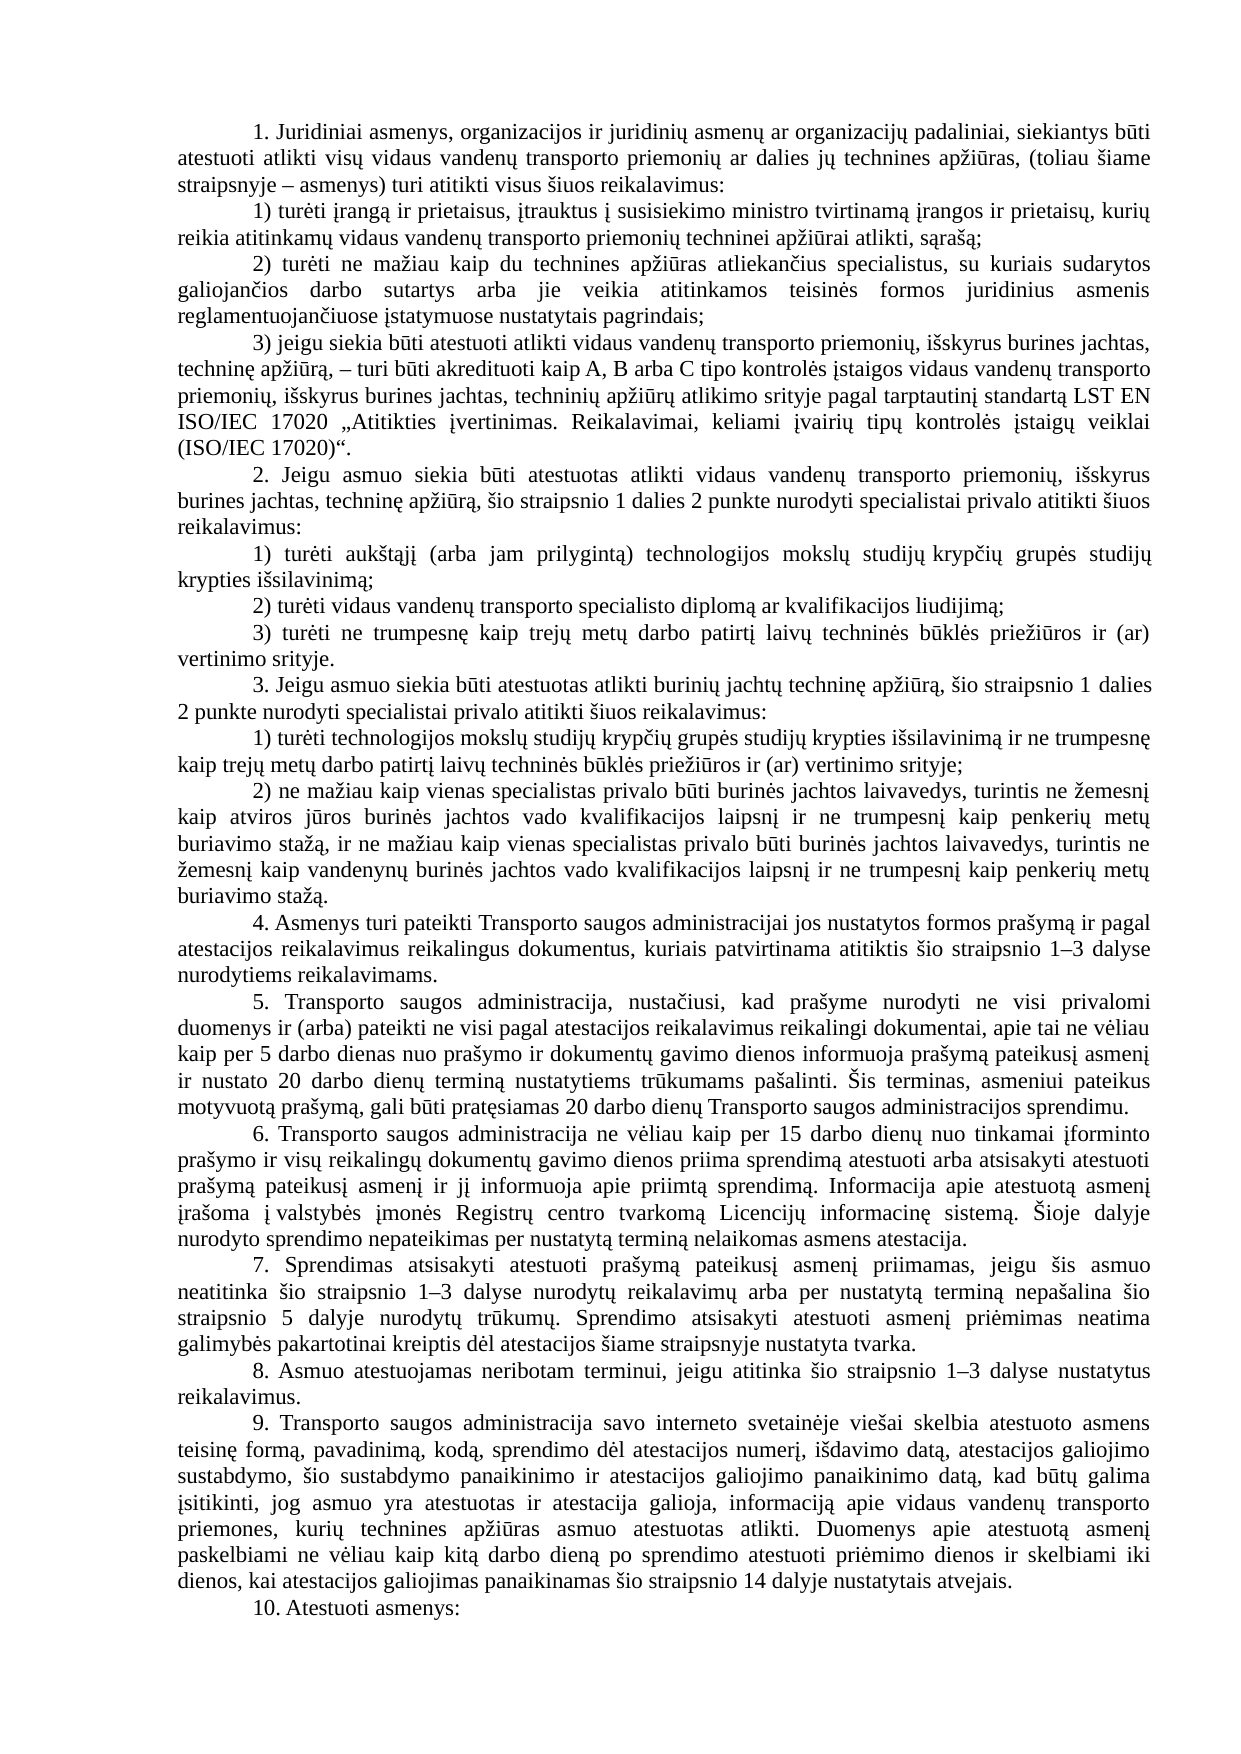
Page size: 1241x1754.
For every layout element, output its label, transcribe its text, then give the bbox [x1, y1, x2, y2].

text 1. Juridiniai asmenys, organizacijos ir juridinių asmenų ar organizacijų padaliniai, siekiantys būti atestuoti atlikti visų vidaus vandenų transporto priemonių ar dalies jų technines apžiūras, (toliau šiame straipsnyje – asmenys) turi atitikti visus šiuos reikalavimus: [177, 118, 1152, 197]
text 1) turėti įrangą ir prietaisus, įtrauktus į susisiekimo ministro tvirtinamą įrangos ir prietaisų, kurių reikia atitinkamų vidaus vandenų transporto priemonių techninei apžiūrai atlikti, sąrašą; [177, 197, 1152, 250]
text 2) ne mažiau kaip vienas specialistas privalo būti burinės jachtos laivavedys, turintis ne žemesnį kaip atviros jūros burinės jachtos vado kvalifikacijos laipsnį ir ne trumpesnį kaip penkerių metų buriavimo stažą, ir ne mažiau kaip vienas specialistas privalo būti burinės jachtos laivavedys, turintis ne žemesnį kaip vandenynų burinės jachtos vado kvalifikacijos laipsnį ir ne trumpesnį kaip penkerių metų buriavimo stažą. [177, 777, 1152, 909]
text 4. Asmenys turi pateikti Transporto saugos administracijai jos nustatytos formos prašymą ir pagal atestacijos reikalavimus reikalingus dokumentus, kuriais patvirtinama atitiktis šio straipsnio 1–3 dalyse nurodytiems reikalavimams. [177, 909, 1152, 988]
text 3) jeigu siekia būti atestuoti atlikti vidaus vandenų transporto priemonių, išskyrus burines jachtas, techninę apžiūrą, – turi būti akredituoti kaip A, B arba C tipo kontrolės įstaigos vidaus vandenų transporto priemonių, išskyrus burines jachtas, techninių apžiūrų atlikimo srityje pagal tarptautinį standartą LST EN ISO/IEC 17020 „Atitikties įvertinimas. Reikalavimai, keliami įvairių tipų kontrolės įstaigų veiklai (ISO/IEC 17020)“. [177, 329, 1152, 461]
text 2) turėti vidaus vandenų transporto specialisto diplomą ar kvalifikacijos liudijimą; [177, 592, 1152, 619]
text 8. Asmuo atestuojamas neribotam terminui, jeigu atitinka šio straipsnio 1–3 dalyse nustatytus reikalavimus. [177, 1357, 1152, 1409]
text 9. Transporto saugos administracija savo interneto svetainėje viešai skelbia atestuoto asmens teisinę formą, pavadinimą, kodą, sprendimo dėl atestacijos numerį, išdavimo datą, atestacijos galiojimo sustabdymo, šio sustabdymo panaikinimo ir atestacijos galiojimo panaikinimo datą, kad būtų galima įsitikinti, jog asmuo yra atestuotas ir atestacija galioja, informaciją apie vidaus vandenų transporto priemones, kurių technines apžiūras asmuo atestuotas atlikti. Duomenys apie atestuotą asmenį paskelbiami ne vėliau kaip kitą darbo dieną po sprendimo atestuoti priėmimo dienos ir skelbiami iki dienos, kai atestacijos galiojimas panaikinamas šio straipsnio 14 dalyje nustatytais atvejais. [177, 1409, 1152, 1594]
text 3. Jeigu asmuo siekia būti atestuotas atlikti burinių jachtų techninę apžiūrą, šio straipsnio 1 dalies 2 punkte nurodyti specialistai privalo atitikti šiuos reikalavimus: [177, 672, 1152, 724]
text 1) turėti aukštąjį (arba jam prilygintą) technologijos mokslų studijų krypčių grupės studijų krypties išsilavinimą; [177, 540, 1152, 592]
text 10. Atestuoti asmenys: [177, 1594, 1152, 1620]
text 7. Sprendimas atsisakyti atestuoti prašymą pateikusį asmenį priimamas, jeigu šis asmuo neatitinka šio straipsnio 1–3 dalyse nurodytų reikalavimų arba per nustatytą terminą nepašalina šio straipsnio 5 dalyje nurodytų trūkumų. Sprendimo atsisakyti atestuoti asmenį priėmimas neatima galimybės pakartotinai kreiptis dėl atestacijos šiame straipsnyje nustatyta tvarka. [177, 1251, 1152, 1357]
text 6. Transporto saugos administracija ne vėliau kaip per 15 darbo dienų nuo tinkamai įforminto prašymo ir visų reikalingų dokumentų gavimo dienos priima sprendimą atestuoti arba atsisakyti atestuoti prašymą pateikusį asmenį ir jį informuoja apie priimtą sprendimą. Informacija apie atestuotą asmenį įrašoma į valstybės įmonės Registrų centro tvarkomą Licencijų informacinę sistemą. Šioje dalyje nurodyto sprendimo nepateikimas per nustatytą terminą nelaikomas asmens atestacija. [177, 1119, 1152, 1251]
text 2) turėti ne mažiau kaip du technines apžiūras atliekančius specialistus, su kuriais sudarytos galiojančios darbo sutartys arba jie veikia atitinkamos teisinės formos juridinius asmenis reglamentuojančiuose įstatymuose nustatytais pagrindais; [177, 250, 1152, 329]
text 1) turėti technologijos mokslų studijų krypčių grupės studijų krypties išsilavinimą ir ne trumpesnę kaip trejų metų darbo patirtį laivų techninės būklės priežiūros ir (ar) vertinimo srityje; [177, 724, 1152, 777]
text 3) turėti ne trumpesnę kaip trejų metų darbo patirtį laivų techninės būklės priežiūros ir (ar) vertinimo srityje. [177, 619, 1152, 672]
text 2. Jeigu asmuo siekia būti atestuotas atlikti vidaus vandenų transporto priemonių, išskyrus burines jachtas, techninę apžiūrą, šio straipsnio 1 dalies 2 punkte nurodyti specialistai privalo atitikti šiuos reikalavimus: [177, 461, 1152, 540]
text 5. Transporto saugos administracija, nustačiusi, kad prašyme nurodyti ne visi privalomi duomenys ir (arba) pateikti ne visi pagal atestacijos reikalavimus reikalingi dokumentai, apie tai ne vėliau kaip per 5 darbo dienas nuo prašymo ir dokumentų gavimo dienos informuoja prašymą pateikusį asmenį ir nustato 20 darbo dienų terminą nustatytiems trūkumams pašalinti. Šis terminas, asmeniui pateikus motyvuotą prašymą, gali būti pratęsiamas 20 darbo dienų Transporto saugos administracijos sprendimu. [177, 988, 1152, 1119]
